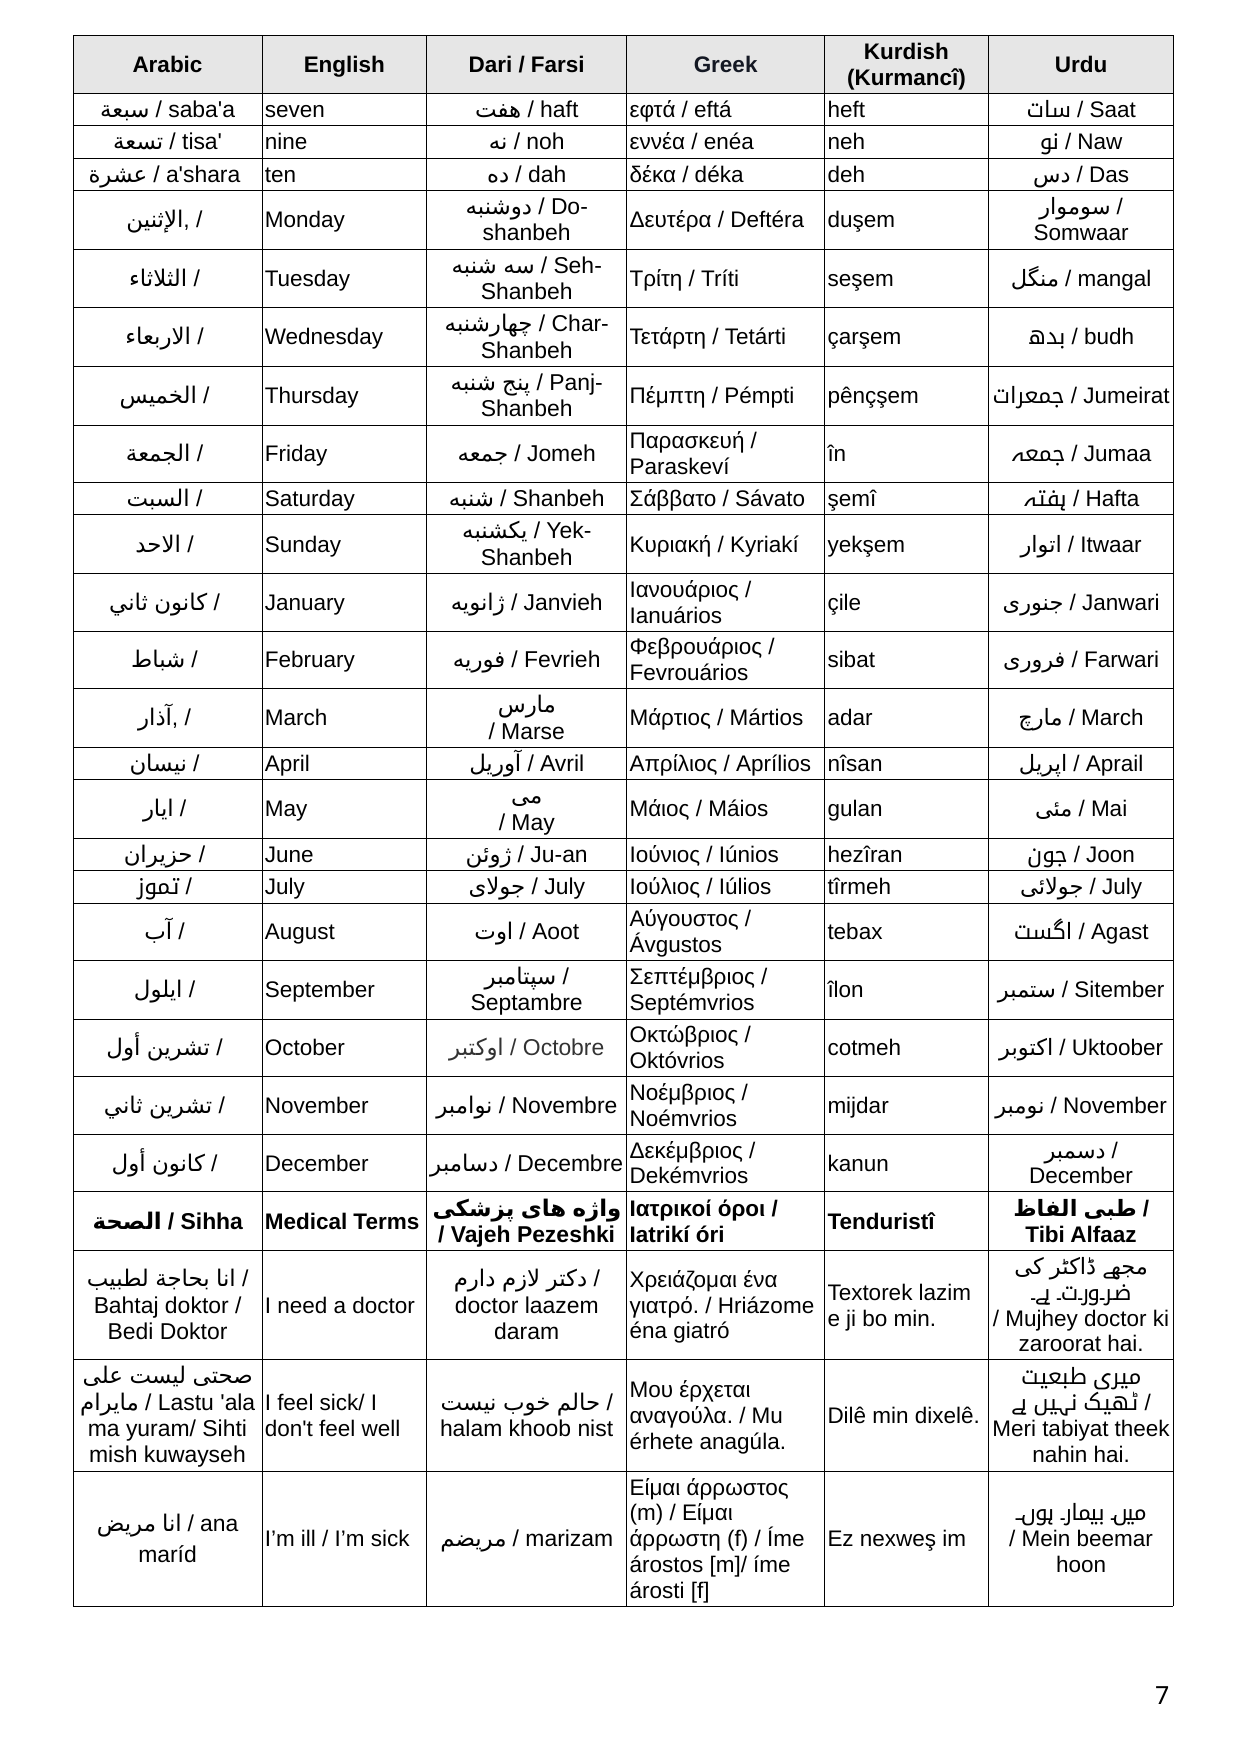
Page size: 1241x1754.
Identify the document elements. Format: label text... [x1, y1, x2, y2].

table_cell nine [263, 126, 426, 158]
table_cell دکتر لازم دارم / doctor laazem daram [427, 1251, 626, 1359]
table_cell سه شنبه / Seh-Shanbeh [427, 250, 626, 307]
table_cell ايار / [74, 780, 262, 838]
table_cell I need a doctor [263, 1251, 426, 1359]
table_cell ہفتہ / Hafta [989, 483, 1173, 514]
table_cell Friday [263, 426, 426, 482]
table_cell الثلاثاء / [74, 250, 262, 307]
table_cell مجھے ڈاکٹر کی ضرورت ہے۔ / Mujhey doctor ki zaroorat hai. [989, 1251, 1173, 1359]
table_cell جنوری / Janwari [989, 574, 1173, 631]
table_cell جولائی / July [989, 871, 1173, 902]
table_cell ten [263, 159, 426, 190]
table_cell Σεπτέμβριος / Septémvrios [627, 961, 824, 1019]
table_cell duşem [825, 191, 988, 248]
table_cell تشرين ثاني / [74, 1077, 262, 1134]
table_cell sibat [825, 632, 988, 688]
table_cell tîrmeh [825, 871, 988, 902]
table_cell Μάιος / Máios [627, 780, 824, 838]
table_cell kanun [825, 1135, 988, 1191]
table_cell εννέα / enéa [627, 126, 824, 158]
table_cell هفت / haft [427, 94, 626, 125]
table_cell Saturday [263, 483, 426, 514]
table_cell December [263, 1135, 426, 1191]
table_cell كانون ثاني / [74, 574, 262, 631]
table_cell Ιούλιος / Iúlios [627, 871, 824, 902]
table_cell آب / [74, 904, 262, 960]
table_cell حالم خوب نیست / halam khoob nist [427, 1360, 626, 1471]
table_cell I’m ill / I’m sick [263, 1472, 426, 1606]
table_cell میری طبعیت ٹھیک نہیں ہے / Meri tabiyat theek nahin hai. [989, 1360, 1173, 1471]
table_cell I feel sick/ I don't feel well [263, 1360, 426, 1471]
table_cell deh [825, 159, 988, 190]
table_cell تموز / [74, 871, 262, 902]
table_cell جمعرات / Jumeirat [989, 367, 1173, 424]
table_header Greek [627, 36, 824, 93]
table_cell nîsan [825, 748, 988, 779]
table_cell Οκτώβριος / Októvrios [627, 1020, 824, 1076]
table_cell Monday [263, 191, 426, 248]
table_cell اکتوبر / Uktoober [989, 1020, 1173, 1076]
table_cell çile [825, 574, 988, 631]
table_header English [263, 36, 426, 93]
table_cell مریضم / marizam [427, 1472, 626, 1606]
table_cell جون / Joon [989, 839, 1173, 870]
table_cell فروری / Farwari [989, 632, 1173, 688]
table_cell εφτά / eftá [627, 94, 824, 125]
table_cell انا مريض / ana maríd [74, 1472, 262, 1606]
table_cell جولای / July [427, 871, 626, 902]
table_cell نيسان / [74, 748, 262, 779]
table_cell جمعه / Jomeh [427, 426, 626, 482]
table_cell فوریه / Fevrieh [427, 632, 626, 688]
table_cell îlon [825, 961, 988, 1019]
table_cell neh [825, 126, 988, 158]
table_cell April [263, 748, 426, 779]
table_cell Μου έρχεται αναγούλα. / Mu érhete anagúla. [627, 1360, 824, 1471]
table_cell şemî [825, 483, 988, 514]
table_cell pênçşem [825, 367, 988, 424]
table_cell اوکتبر / Octobre [427, 1020, 626, 1076]
table_cell ستمبر / Sitember [989, 961, 1173, 1019]
table_cell October [263, 1020, 426, 1076]
table_cell سپتامبر / Septambre [427, 961, 626, 1019]
table_cell January [263, 574, 426, 631]
table_cell مئی / Mai [989, 780, 1173, 838]
table_cell آوریل / Avril [427, 748, 626, 779]
table_cell نه / noh [427, 126, 626, 158]
table_cell حزيران / [74, 839, 262, 870]
table_cell ايلول / [74, 961, 262, 1019]
table_cell November [263, 1077, 426, 1134]
table_cell صحتی ليست علی مایرام / Lastu 'ala ma yuram/ Sihti mish kuwayseh [74, 1360, 262, 1471]
table_cell çarşem [825, 308, 988, 366]
table_cell Δευτέρα / Deftéra [627, 191, 824, 248]
table_cell ده / dah [427, 159, 626, 190]
table_cell واژه های پزشکی / Vajeh Pezeshki [427, 1192, 626, 1250]
table_cell دس / Das [989, 159, 1173, 190]
table_cell چهارشنبه / Char-Shanbeh [427, 308, 626, 366]
table_cell الاربعاء / [74, 308, 262, 366]
table_cell آذار, / [74, 689, 262, 747]
table_cell Thursday [263, 367, 426, 424]
table_cell تسعة / tisa' [74, 126, 262, 158]
table_cell الجمعة / [74, 426, 262, 482]
table_cell اگست / Agast [989, 904, 1173, 960]
table_cell بدھ / budh [989, 308, 1173, 366]
table_cell Δεκέμβριος / Dekémvrios [627, 1135, 824, 1191]
table_cell نومبر / November [989, 1077, 1173, 1134]
table_cell Textorek lazim e ji bo min. [825, 1251, 988, 1359]
table_cell Tuesday [263, 250, 426, 307]
table_header Kurdish (Kurmancî) [825, 36, 988, 93]
table_cell seven [263, 94, 426, 125]
table_cell July [263, 871, 426, 902]
table_cell عشرة / a'shara [74, 159, 262, 190]
table_cell Κυριακή / Kyriakí [627, 515, 824, 573]
table_cell Sunday [263, 515, 426, 573]
table_cell شنبه / Shanbeh [427, 483, 626, 514]
table_header Urdu [989, 36, 1173, 93]
table_cell اوت / Aoot [427, 904, 626, 960]
table_cell May [263, 780, 426, 838]
table_cell mijdar [825, 1077, 988, 1134]
table_cell adar [825, 689, 988, 747]
table_cell Σάββατο / Sávato [627, 483, 824, 514]
table_cell الخميس / [74, 367, 262, 424]
table_cell دوشنبه / Do-shanbeh [427, 191, 626, 248]
table_cell yekşem [825, 515, 988, 573]
table_cell March [263, 689, 426, 747]
table_cell Παρασκευή / Paraskeví [627, 426, 824, 482]
table_cell الاحد / [74, 515, 262, 573]
table_cell ژوئن / Ju-an [427, 839, 626, 870]
table_cell الإثنين, / [74, 191, 262, 248]
table_cell Πέμπτη / Pémpti [627, 367, 824, 424]
table_cell تشرين أول / [74, 1020, 262, 1076]
table_cell Ez nexweş im [825, 1472, 988, 1606]
table_cell hezîran [825, 839, 988, 870]
table_cell می / May [427, 780, 626, 838]
table_cell Eίμαι άρρωστος (m) / Είμαι άρρωστη (f) / Íme árostos [m]/ íme árosti [f] [627, 1472, 824, 1606]
table_cell Ιατρικοί όροι / Iatrikí óri [627, 1192, 824, 1250]
table_cell سوموار / Somwaar [989, 191, 1173, 248]
table_cell انا بحاجة لطبيب / Bahtaj doktor / Bedi Doktor [74, 1251, 262, 1359]
table_cell heft [825, 94, 988, 125]
table_cell Wednesday [263, 308, 426, 366]
table_cell السبت / [74, 483, 262, 514]
table_cell مارس / Marse [427, 689, 626, 747]
table_cell Νοέμβριος / Noémvrios [627, 1077, 824, 1134]
table_cell tebax [825, 904, 988, 960]
table_cell كانون أول / [74, 1135, 262, 1191]
table_cell اتوار / Itwaar [989, 515, 1173, 573]
table_cell پنج شنبه / Panj-Shanbeh [427, 367, 626, 424]
table_header Dari / Farsi [427, 36, 626, 93]
table_cell Τετάρτη / Tetárti [627, 308, 824, 366]
table_cell سبعة / saba'a [74, 94, 262, 125]
table_cell دسامبر / Decembre [427, 1135, 626, 1191]
table_cell طبی الفاظ / Tibi Alfaaz [989, 1192, 1173, 1250]
table_cell Medical Terms [263, 1192, 426, 1250]
table_cell میں بیمار ہوں۔ / Mein beemar hoon [989, 1472, 1173, 1606]
table_cell June [263, 839, 426, 870]
table_cell الصحة / Sihha [74, 1192, 262, 1250]
table_cell Τρίτη / Tríti [627, 250, 824, 307]
table_header Arabic [74, 36, 262, 93]
table_cell ژانویه / Janvieh [427, 574, 626, 631]
table_cell seşem [825, 250, 988, 307]
table_cell August [263, 904, 426, 960]
table_cell اپریل / Aprail [989, 748, 1173, 779]
table_cell نو / Naw [989, 126, 1173, 158]
table_cell Μάρτιος / Mártios [627, 689, 824, 747]
table_cell cotmeh [825, 1020, 988, 1076]
table_cell Χρειάζομαι ένα γιατρό. / Hriázome éna giatró [627, 1251, 824, 1359]
table_cell Αύγουστος / Ávgustos [627, 904, 824, 960]
table_cell Ιούνιος / Iúnios [627, 839, 824, 870]
table_cell نوامبر / Novembre [427, 1077, 626, 1134]
table_cell سات / Saat [989, 94, 1173, 125]
table_cell Απρίλιος / Aprílios [627, 748, 824, 779]
table_cell Dilê min dixelê. [825, 1360, 988, 1471]
table_cell مارچ / March [989, 689, 1173, 747]
table_cell în [825, 426, 988, 482]
table_cell یکشنبه / Yek-Shanbeh [427, 515, 626, 573]
table_cell جمعہ / Jumaa [989, 426, 1173, 482]
table_cell Φεβρουάριος / Fevrouários [627, 632, 824, 688]
table_cell gulan [825, 780, 988, 838]
table_cell دسمبر / December [989, 1135, 1173, 1191]
table_cell September [263, 961, 426, 1019]
table_cell δέκα / déka [627, 159, 824, 190]
table_cell منگل / mangal [989, 250, 1173, 307]
table_cell شباط / [74, 632, 262, 688]
table_cell Ιανουάριος / Ianuários [627, 574, 824, 631]
table_cell Tenduristî [825, 1192, 988, 1250]
table_cell February [263, 632, 426, 688]
